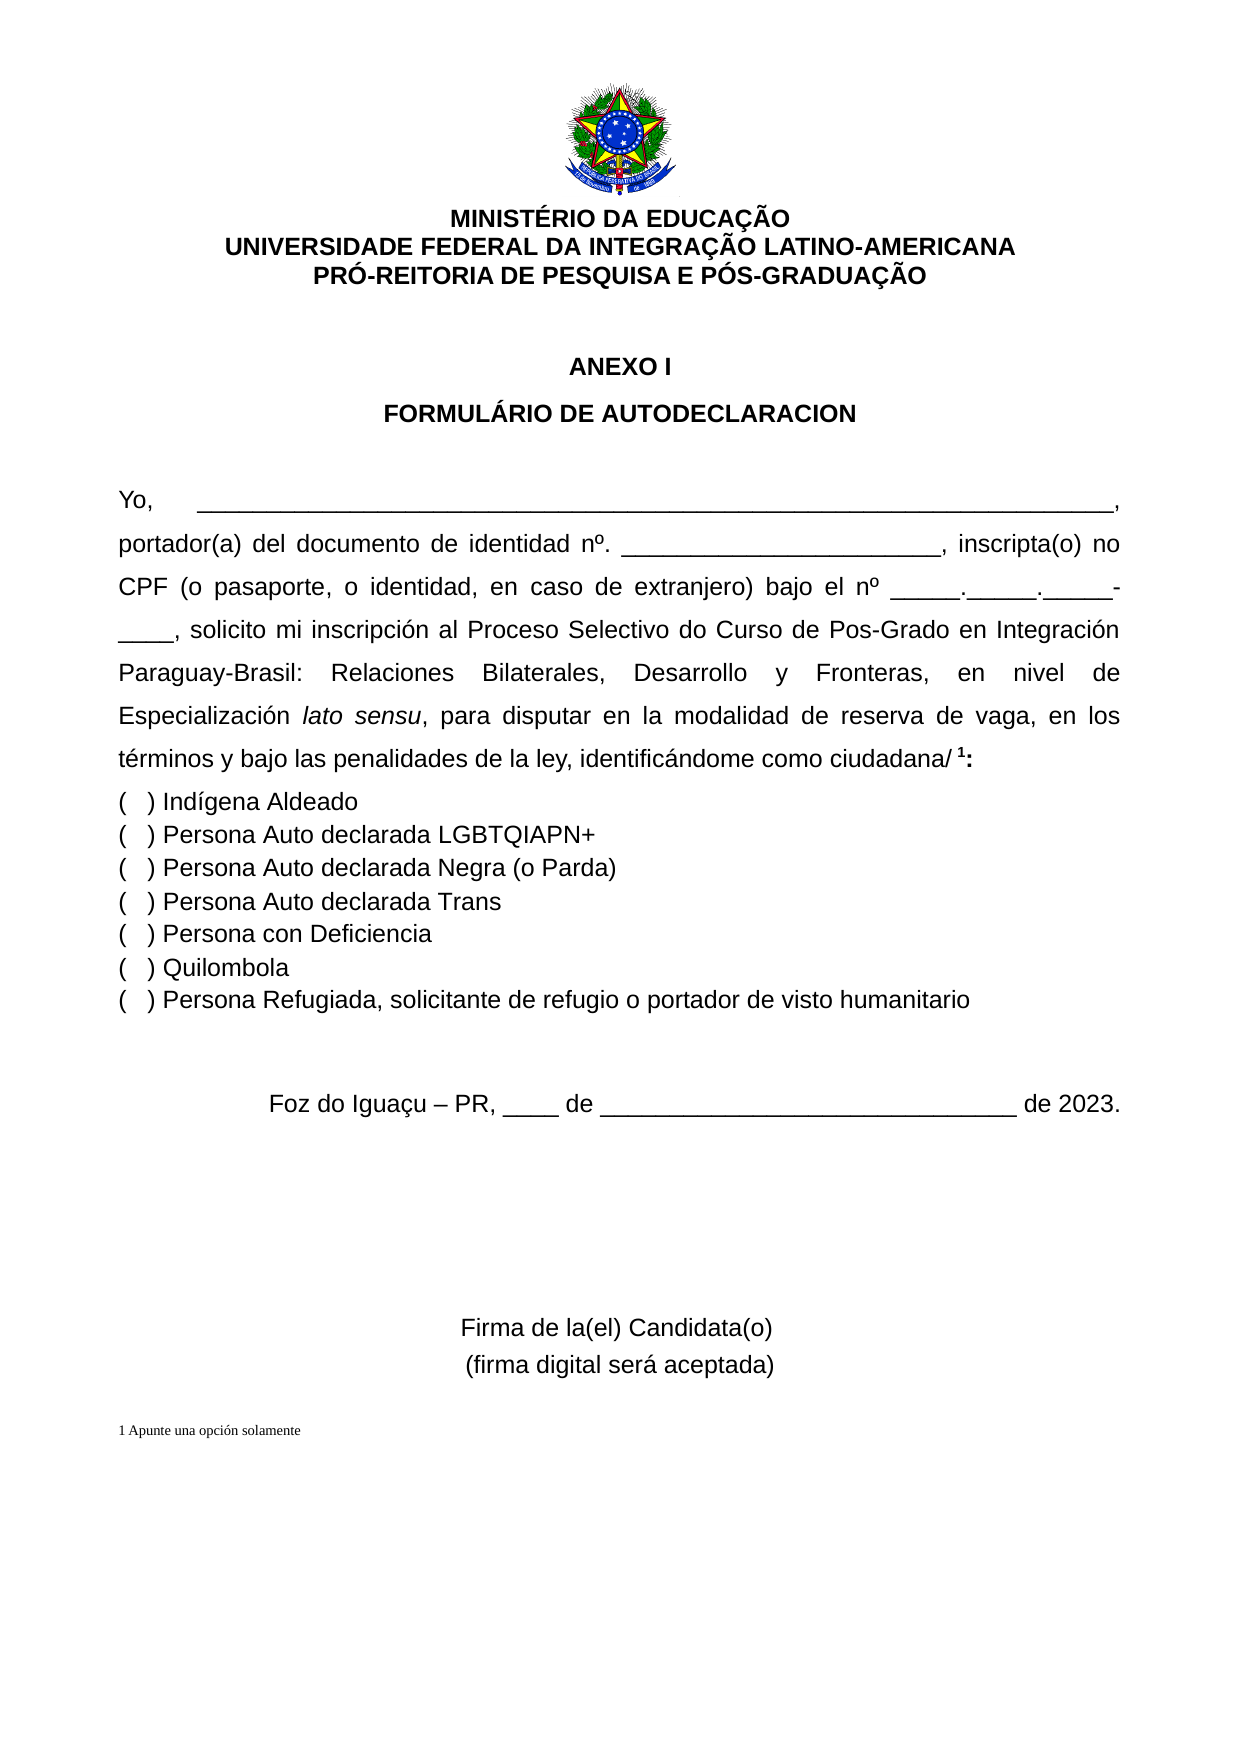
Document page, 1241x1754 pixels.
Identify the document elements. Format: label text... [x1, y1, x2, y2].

text Foz do Iguaçu – PR, ____ de ______________________________ de 2023. [118, 1089, 1122, 1118]
text ( ) Persona con Deficiencia [118, 919, 1122, 948]
text ( ) Persona Refugiada, solicitante de refugio o portador de visto humanitario [118, 986, 1122, 1014]
text ( ) Persona Auto declarada Trans [118, 886, 1122, 915]
text ( ) Persona Auto declarada Negra (o Parda) [118, 853, 1122, 882]
text ANEXO I [118, 319, 1122, 380]
text ( ) Indígena Aldeado [118, 787, 1122, 816]
text UNIVERSIDADE FEDERAL DA INTEGRAÇÃO LATINO-AMERICANA [118, 232, 1122, 261]
text MINISTÉRIO DA EDUCAÇÃO [118, 204, 1122, 232]
text 1 Apunte una opción solamente [118, 1421, 1122, 1450]
text ( ) Persona Auto declarada LGBTQIAPN+ [118, 820, 1122, 849]
text Yo, __________________________________________________________________, portador(a) del documento de identidad nº. _______________________, inscripta(o) no CPF (o pasaporte, o identidad, en caso de extranjero) bajo el nº _____._____._____-____, solicito mi inscripción al Proceso Selectivo do Curso de Pos-Grado en Integración Paraguay-Brasil: Relaciones Bilaterales, Desarrollo y Fronteras, en nivel de Especialización lato sensu, para disputar en la modalidad de reserva de vaga, en los términos y bajo las penalidades de la ley, identificándome como ciudadana/ 1: [118, 486, 1122, 773]
text FORMULÁRIO DE AUTODECLARACION [118, 399, 1122, 428]
text Firma de la(el) Candidata(o) [118, 1313, 1122, 1341]
text (firma digital será aceptada) [118, 1350, 1122, 1379]
text ( ) Quilombola [118, 952, 1122, 981]
text PRÓ-REITORIA DE PESQUISA E PÓS-GRADUAÇÃO [118, 261, 1122, 290]
